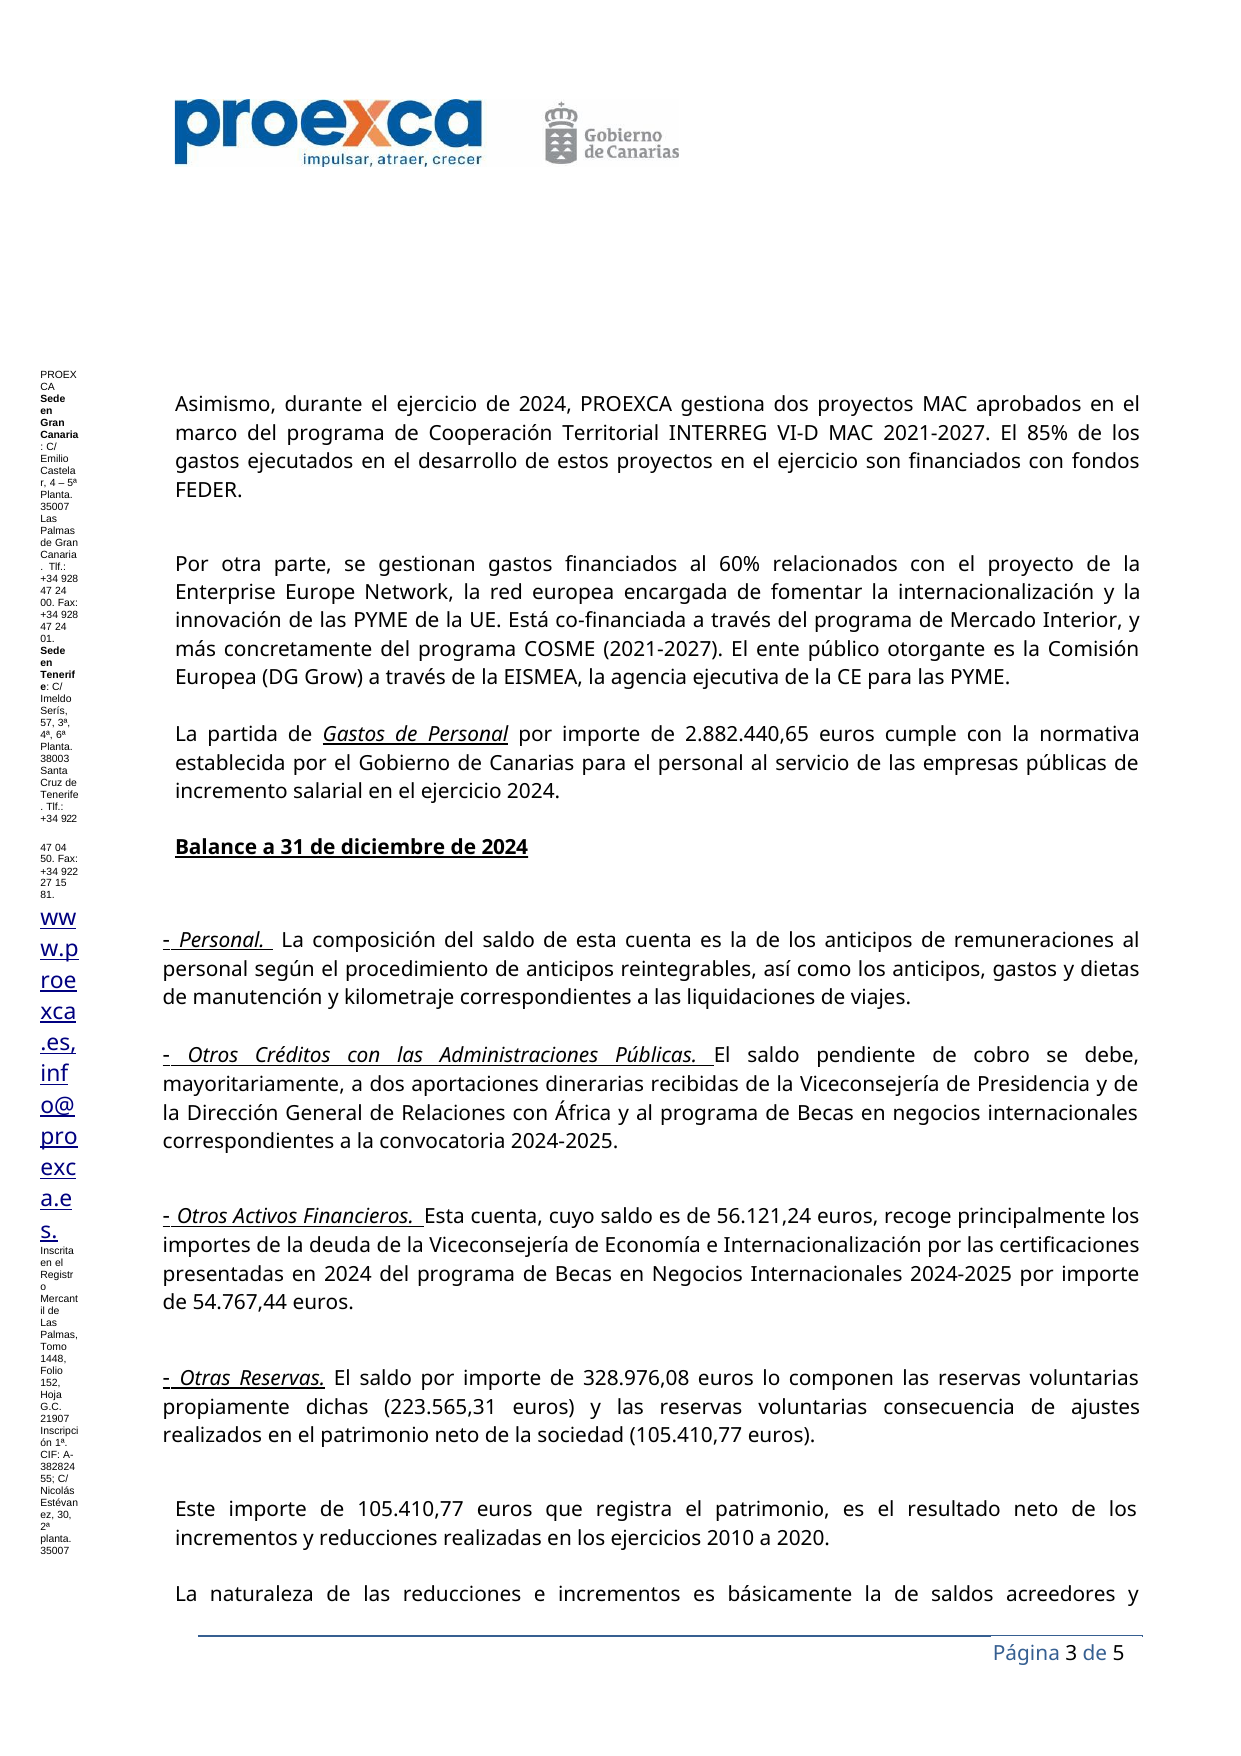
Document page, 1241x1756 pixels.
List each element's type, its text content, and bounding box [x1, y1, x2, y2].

list Otros Créditos con las Administraciones Públicas. El saldo pendiente de cobro se debe, mayoritariamente, a dos aportaciones dinerarias recibidas de la Viceconsejería de Presidencia y de la Dirección General de Relaciones con África y al programa de Becas en negocios internacionales correspondientes a la convocatoria 2024-2025. [162, 1038, 1140, 1155]
text Por otra parte, se gestionan gastos financiados al 60% relacionados con el proyecto de la Enterprise Europe Network, la red europea encargada de fomentar la internacionalización y la innovación de las PYME de la UE. Está co-financiada a través del programa de Mercado Interior, y más concretamente del programa COSME (2021-2027). El ente público otorgante es la Comisión Europea (DG Grow) a través de la EISMEA, la agencia ejecutiva de la CE para las PYME. [175, 549, 1141, 691]
list Personal. La composición del saldo de esta cuenta es la de los anticipos de remuneraciones al personal según el procedimiento de anticipos reintegrables, así como los anticipos, gastos y dietas de manutención y kilometraje correspondientes a las liquidaciones de viajes. [162, 922, 1140, 1011]
text La partida de Gastos de Personal por importe de 2.882.440,65 euros cumple con la normativa establecida por el Gobierno de Canarias para el personal al servicio de las empresas públicas de incremento salarial en el ejercicio 2024. [175, 719, 1140, 804]
text Asimismo, durante el ejercicio de 2024, PROEXCA gestiona dos proyectos MAC aprobados en el marco del programa de Cooperación Territorial INTERREG VI-D MAC 2021-2027. El 85% de los gastos ejecutados en el desarrollo de estos proyectos en el ejercicio son financiados con fondos FEDER. [175, 389, 1140, 503]
text PROEXCA Sede en Gran Canaria: C/ Emilio Castelar, 4 – 5ª Planta. 35007 Las Palmas de Gran Canaria. Tlf.: +34 928 47 24 00. Fax: +34 928 47 24 01. Sede en Tenerife: C/ Imeldo Serís, 57, 3ª, 4ª, 6ª Planta. 38003 Santa Cruz de Tenerife. Tlf.: +34 922 [40, 369, 79, 824]
text La naturaleza de las reducciones e incrementos es básicamente la de saldos acreedores y [175, 1579, 1140, 1607]
list Otros Activos Financieros. Esta cuenta, cuyo saldo es de 56.121,24 euros, recoge principalmente los importes de la deuda de la Viceconsejería de Economía e Internacionalización por las certificaciones presentadas en 2024 del programa de Becas en Negocios Internacionales 2024-2025 por importe de 54.767,44 euros. [162, 1199, 1141, 1316]
text Este importe de 105.410,77 euros que registra el patrimonio, es el resultado neto de los incrementos y reducciones realizadas en los ejercicios 2010 a 2020. [175, 1494, 1139, 1551]
list Otras Reservas. El saldo por importe de 328.976,08 euros lo componen las reservas voluntarias propiamente dichas (223.565,31 euros) y las reservas voluntarias consecuencia de ajustes realizados en el patrimonio neto de la sociedad (105.410,77 euros). [162, 1361, 1140, 1449]
subtitle Balance a 31 de diciembre de 2024 [175, 832, 1153, 861]
text 47 04 50. Fax: +34 922 27 15 81. www.proexca.es, info@proexca.es. Inscrita en el Registro Mercantil de Las Palmas, Tomo 1448, Folio 152, Hoja G.C. 21907 Inscripción 1ª. CIF: A-38282455; C/ Nicolás Estévanez, 30, 2ª planta. 35007 Las Palmas de Gran [40, 960, 79, 1557]
